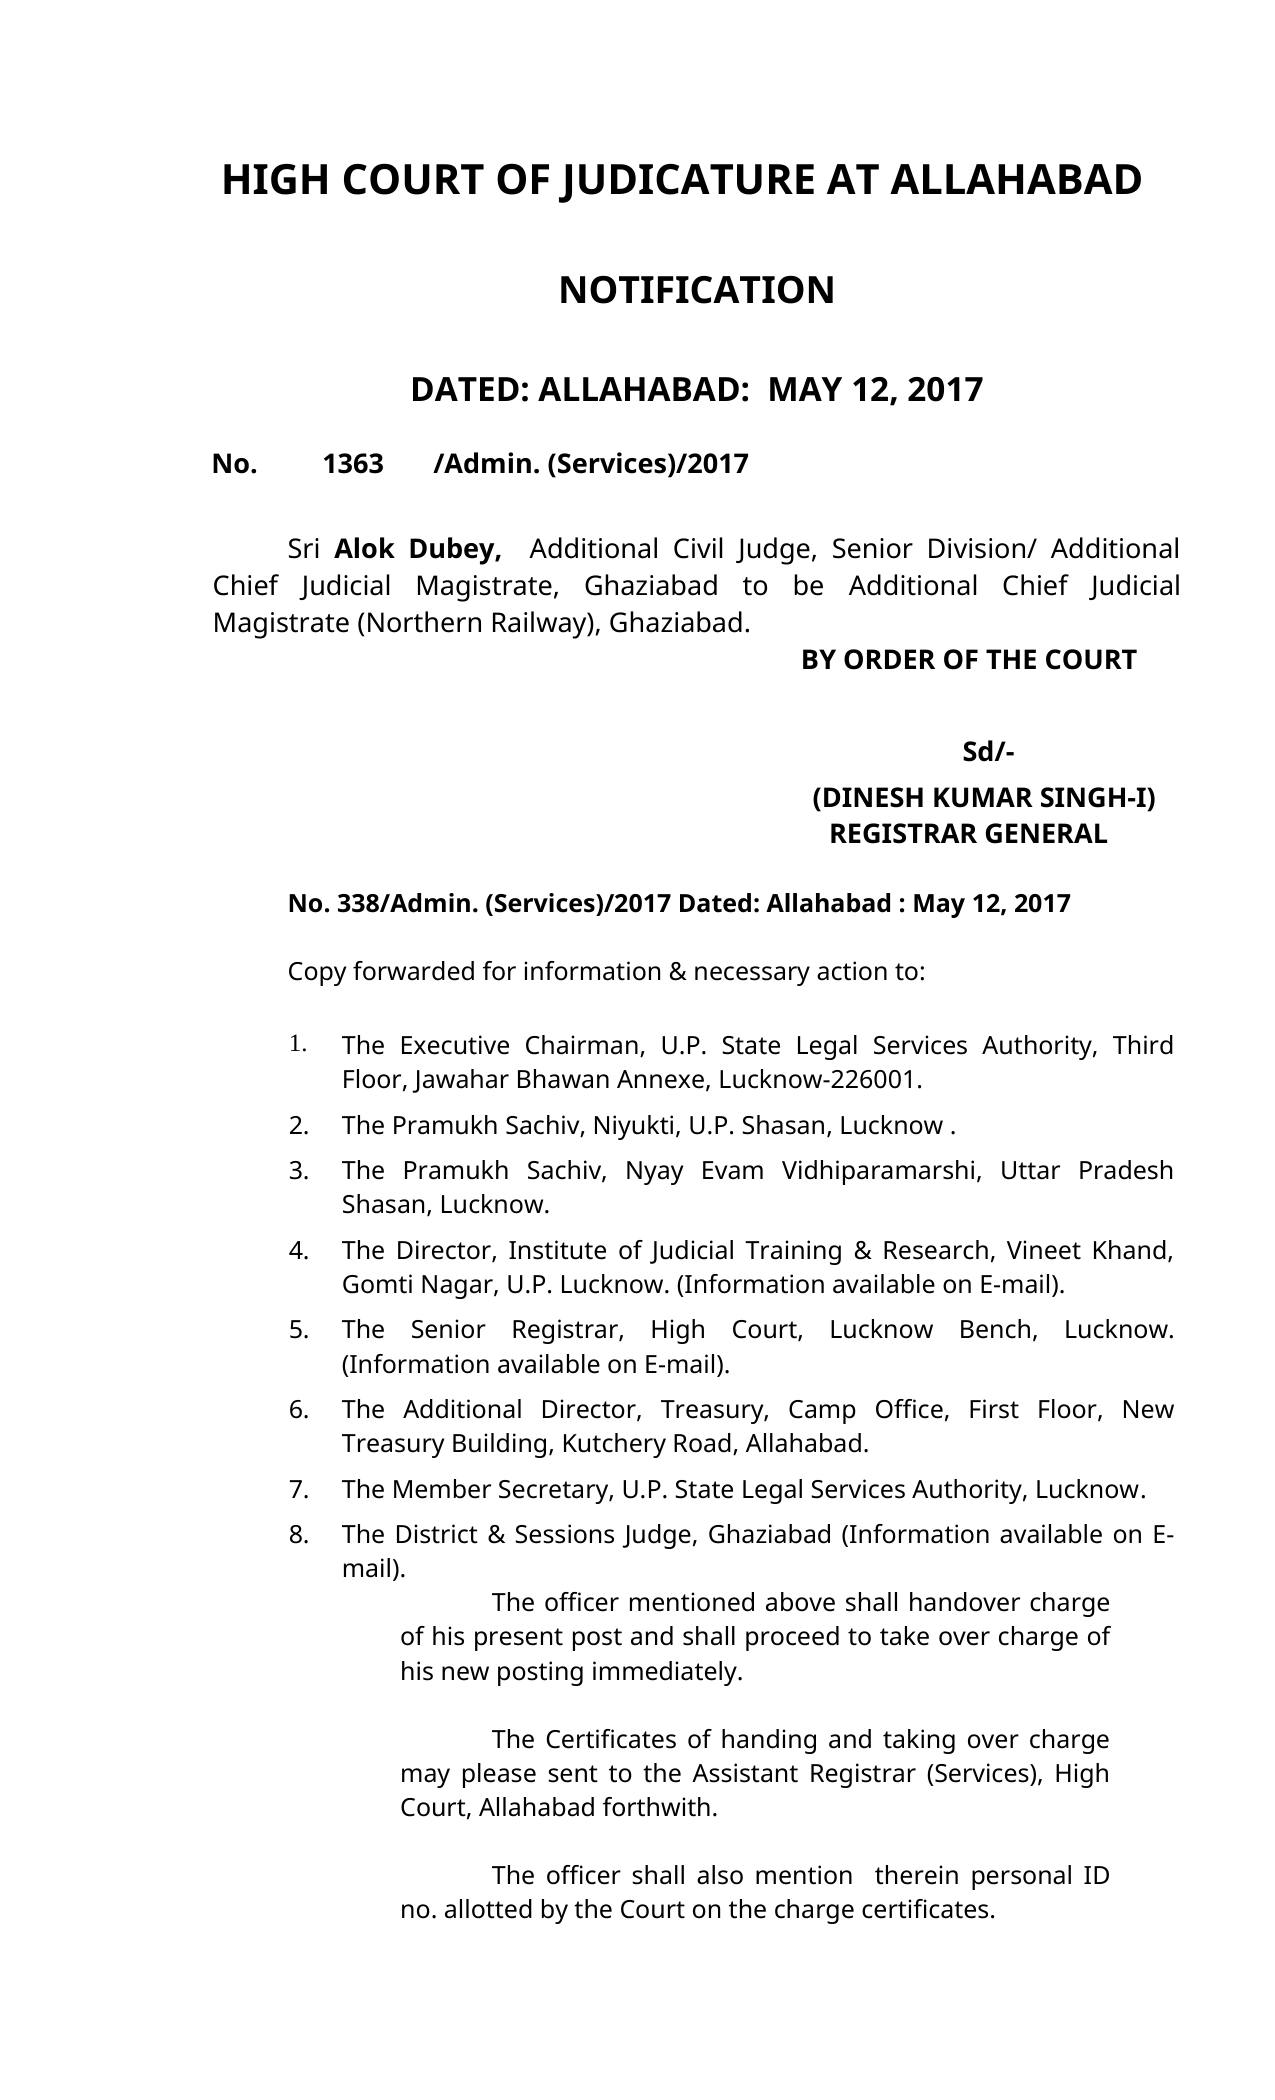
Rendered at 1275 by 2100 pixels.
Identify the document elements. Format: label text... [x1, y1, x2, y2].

table_cell The Senior Registrar, High Court, Lucknow Bench, Lucknow. (Information available on E-mail). [336, 1306, 1181, 1386]
table_cell [283, 1511, 336, 1965]
table_header /Admin. (Services)/2017 [422, 434, 770, 493]
text (DINESH KUMAR SINGH-I) [212, 778, 1181, 815]
table_cell The District & Sessions Judge, Ghaziabad (Information available on E-mail). The officer mentioned above shall handover charge of his present post and shall proceed to take over charge of his new posting immediately. The Certificates of handing and taking over charge may please sent to the Assistant Registrar (Services), High Court, Allahabad forthwith. The officer shall also mention therein personal ID no. allotted by the Court on the charge certificates. [336, 1511, 1181, 1965]
table_cell The Additional Director, Treasury, Camp Office, First Floor, New Treasury Building, Kutchery Road, Allahabad. [336, 1386, 1181, 1466]
table_cell [283, 1227, 336, 1306]
table_cell The Member Secretary, U.P. State Legal Services Authority, Lucknow. [336, 1466, 1181, 1511]
table_header [283, 1022, 336, 1102]
table_cell [283, 1386, 336, 1466]
text No. 338/Admin. (Services)/2017 Dated: Allahabad : May 12, 2017 [62, 886, 1181, 920]
table_header No. [200, 434, 284, 493]
title HIGH COURT OF JUDICATURE AT ALLAHABAD [175, 150, 1189, 207]
table_cell The Pramukh Sachiv, Niyukti, U.P. Shasan, Lucknow . [336, 1102, 1181, 1147]
table_header The Executive Chairman, U.P. State Legal Services Authority, Third Floor, Jawahar Bhawan Annexe, Lucknow-226001. [336, 1022, 1181, 1102]
text Sri Alok Dubey, Additional Civil Judge, Senior Division/ Additional Chief Judicial Magistrate, Ghaziabad to be Additional Chief Judicial Magistrate (Northern Railway), Ghaziabad. [212, 530, 1181, 641]
table_cell [283, 1466, 336, 1511]
table_header 1363 [284, 434, 422, 493]
table_cell The Pramukh Sachiv, Nyay Evam Vidhiparamarshi, Uttar Pradesh Shasan, Lucknow. [336, 1147, 1181, 1227]
text Copy forwarded for information & necessary action to: [212, 954, 1181, 988]
subtitle DATED: ALLAHABAD: MAY 12, 2017 [212, 366, 1181, 411]
table_cell [283, 1147, 336, 1227]
subtitle NOTIFICATION [212, 263, 1181, 314]
table_cell [283, 1102, 336, 1147]
table_cell [283, 1306, 336, 1386]
text Sd/- [212, 732, 1181, 769]
table_cell The Director, Institute of Judicial Training & Research, Vineet Khand, Gomti Nagar, U.P. Lucknow. (Information available on E-mail). [336, 1227, 1181, 1306]
text BY ORDER OF THE COURT [212, 641, 1181, 677]
text REGISTRAR GENERAL [62, 815, 1181, 852]
